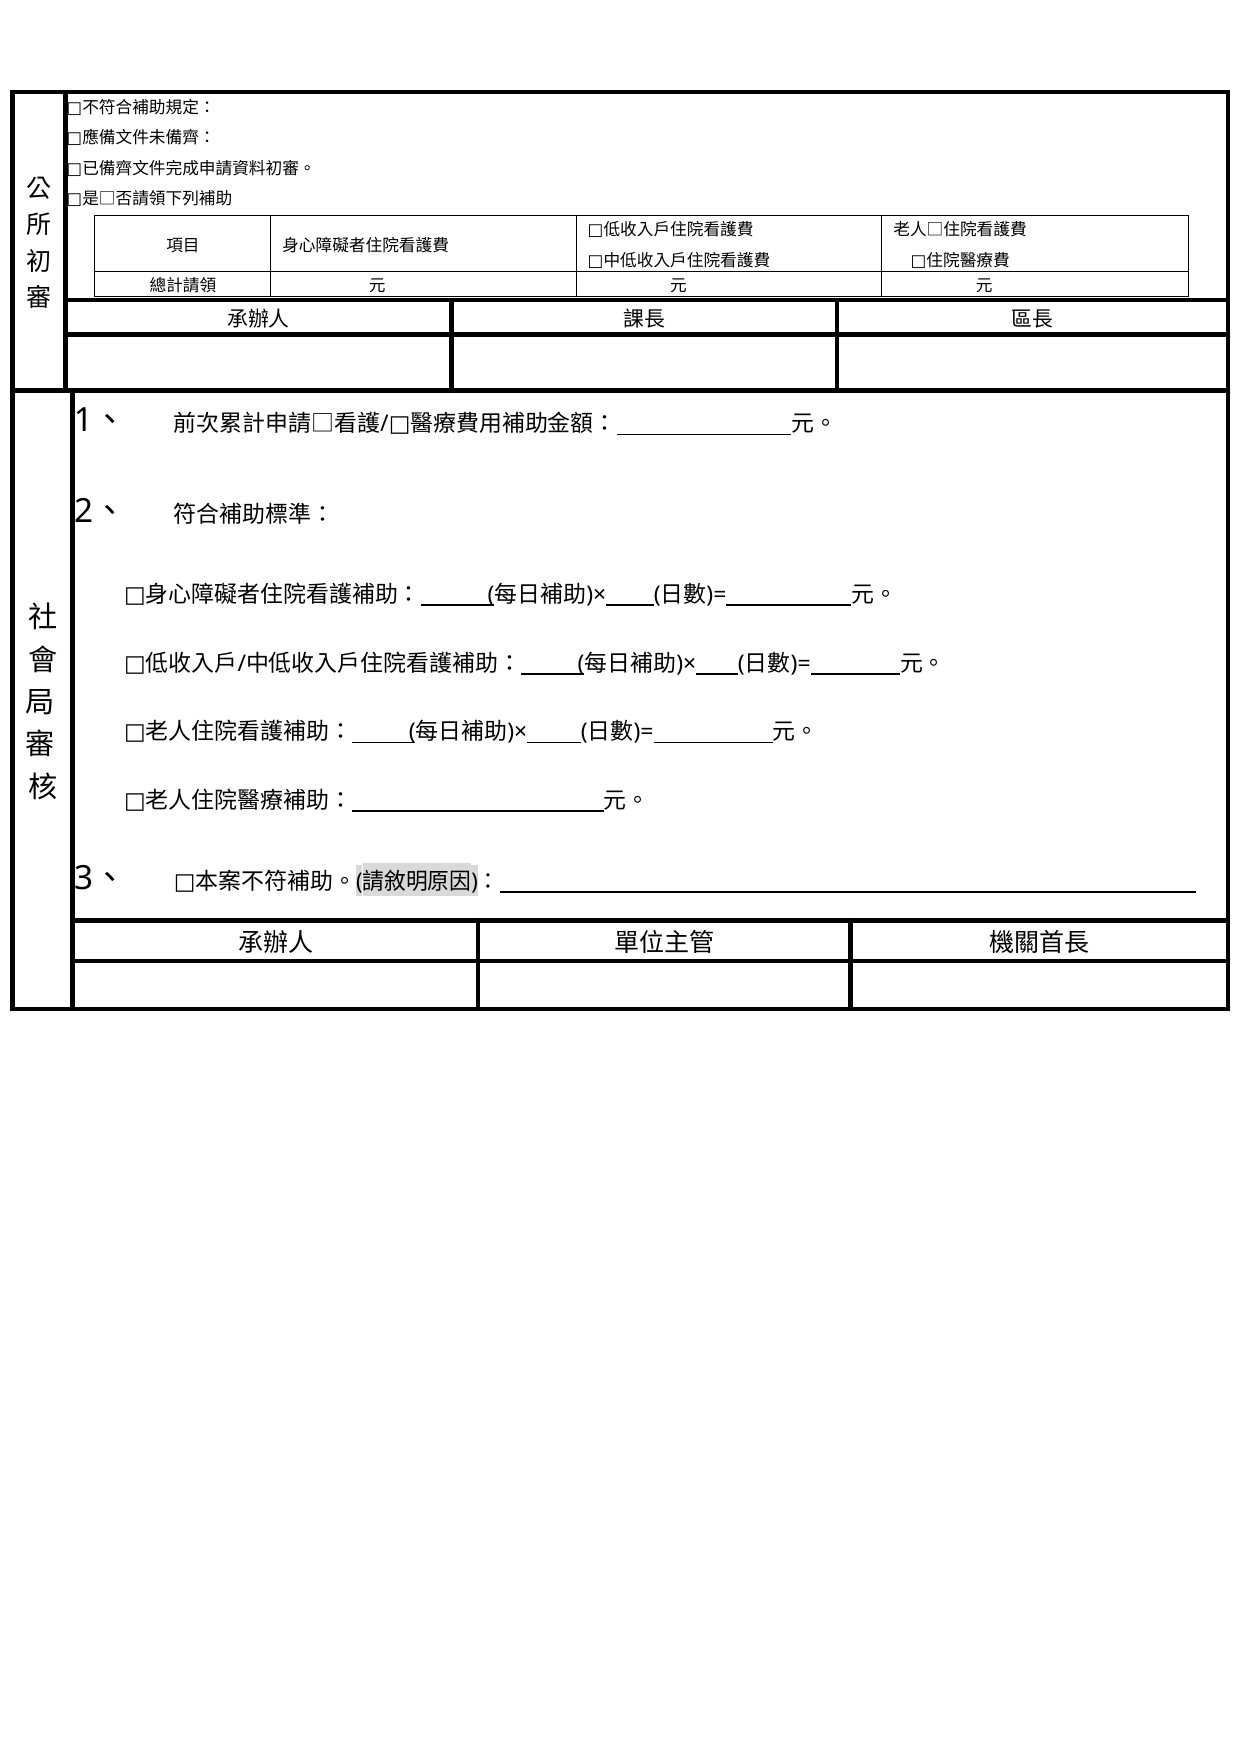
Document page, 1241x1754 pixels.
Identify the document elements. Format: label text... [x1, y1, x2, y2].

table_cell 承辦人 [75, 923, 476, 959]
table_cell 機關首長 [853, 923, 1226, 959]
table_cell 承辦人 [68, 302, 449, 332]
table_header 老人□住院看護費 □住院醫療費 [882, 216, 1188, 271]
table_cell 社 會 局 審 核 [15, 393, 70, 1006]
table_cell [853, 963, 1226, 1006]
table_cell 單位主管 [480, 923, 848, 959]
table_cell 元 [271, 272, 576, 296]
table_header 公 所 初 審 [15, 94, 63, 388]
table_cell 區長 [839, 302, 1226, 332]
table_header □不符合補助規定： □應備文件未備齊： □已備齊文件完成申請資料初審。 □是□否請領下列補助 [68, 94, 1226, 297]
table_cell [454, 337, 835, 388]
table_header 身心障礙者住院看護費 [271, 216, 576, 271]
table_cell 前次累計申請□看護/□醫療費用補助金額： 元。 符合補助標準： □身心障礙者住院看護補助： (每日補助)× (日數)= 元。 □低收入戶/中低收入戶住院看護補助： (每日補助)× (日數)= 元。 □老人住院看護補助： (每日補助)× (日數)= 元。 □老人住院醫療補助： 元。 □本案不符補助。(請敘明原因)： [75, 393, 1226, 918]
table_cell 總計請領 [95, 272, 270, 296]
table_header □低收入戶住院看護費 □中低收入戶住院看護費 [577, 216, 881, 271]
table_header 項目 [95, 216, 270, 271]
table_cell 元 [577, 272, 881, 296]
table_cell [480, 963, 848, 1006]
table_cell 元 [882, 272, 1188, 296]
table_cell [75, 963, 476, 1006]
table_cell [68, 337, 449, 388]
table_cell [839, 337, 1226, 388]
table_cell 課長 [454, 302, 835, 332]
